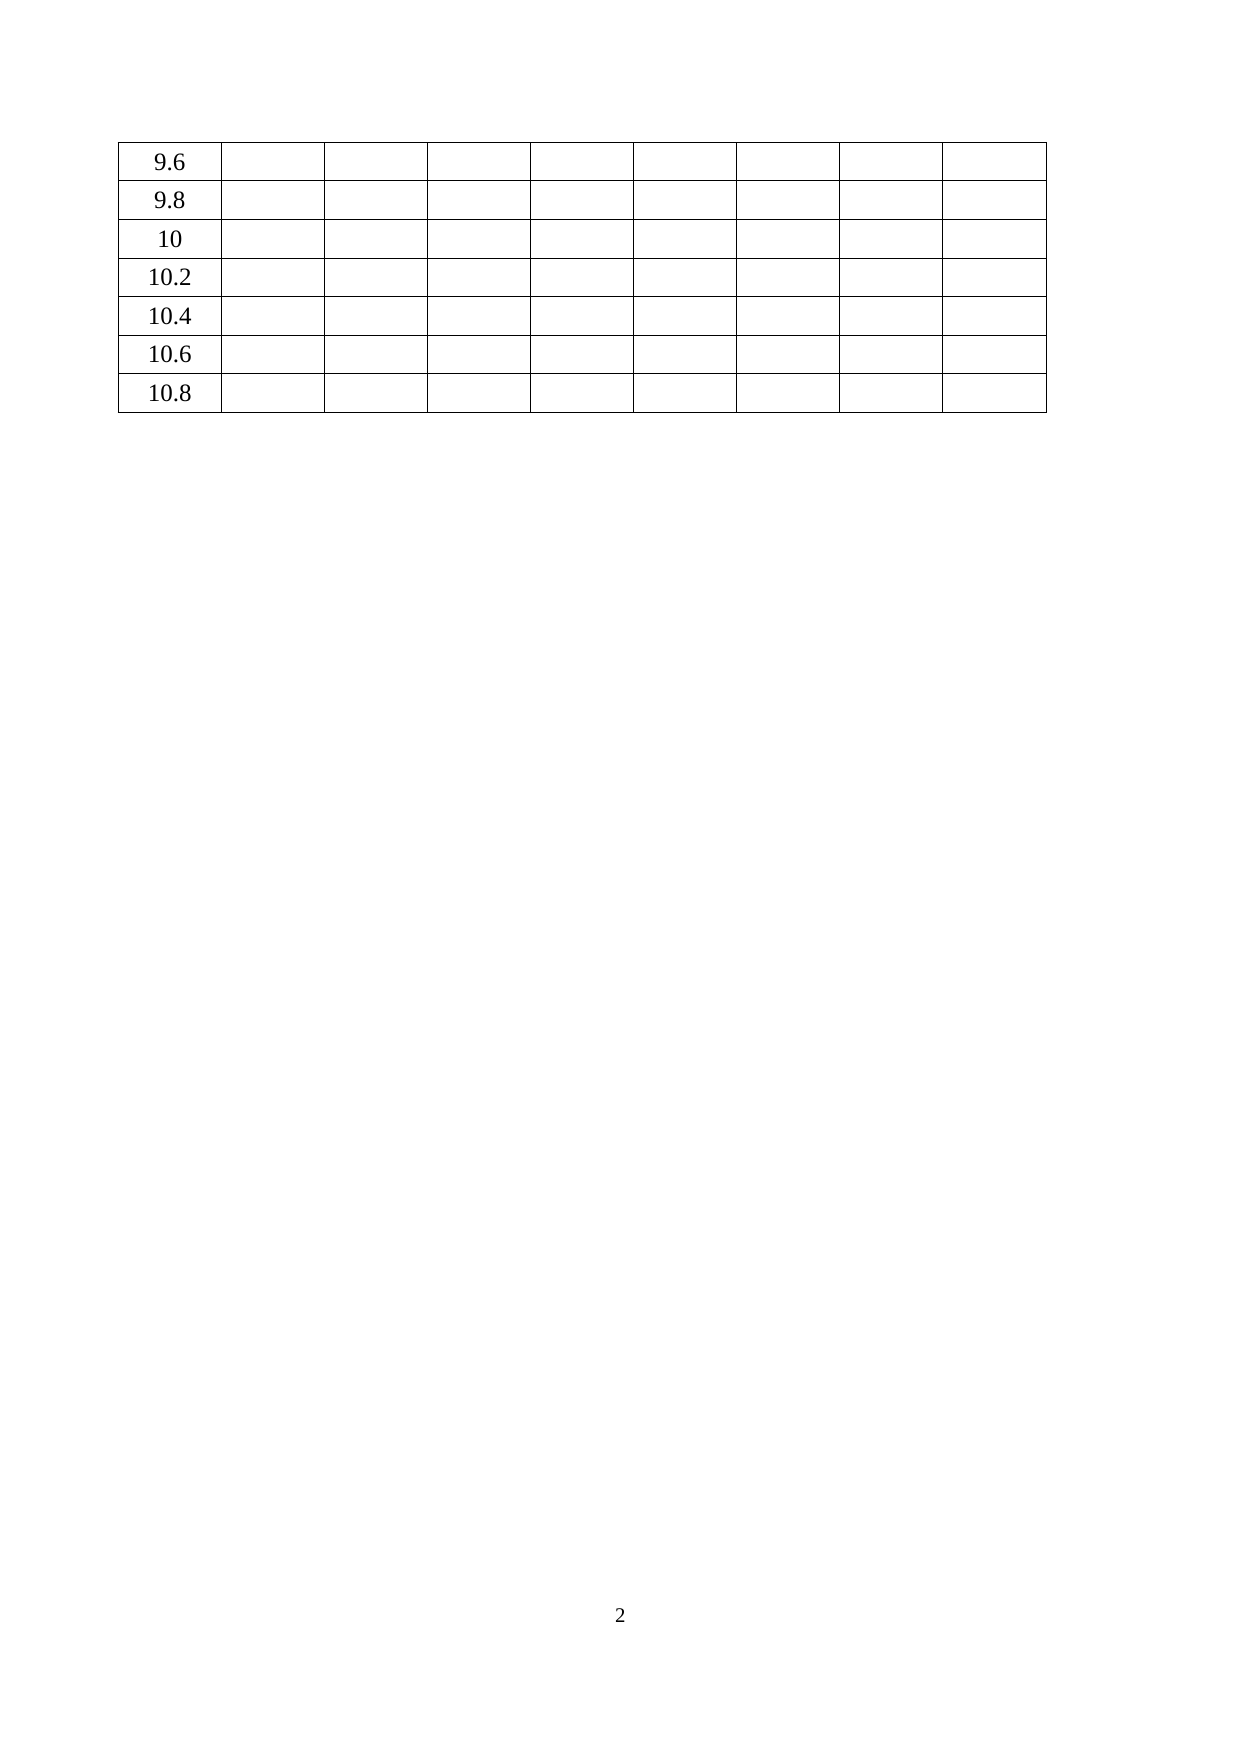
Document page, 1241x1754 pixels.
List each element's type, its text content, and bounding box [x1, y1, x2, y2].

table_cell [428, 259, 530, 296]
table_cell 10.6 [119, 336, 221, 373]
table_cell [943, 220, 1046, 257]
table_cell [531, 143, 633, 180]
table_cell [943, 181, 1046, 219]
table_cell [737, 259, 839, 296]
table_cell [737, 336, 839, 373]
table_cell [531, 181, 633, 219]
table_cell [222, 259, 324, 296]
table_cell [325, 297, 427, 334]
table_cell [634, 220, 736, 257]
table_cell [222, 336, 324, 373]
table_cell [943, 374, 1046, 412]
table_cell [737, 297, 839, 334]
table_cell [943, 143, 1046, 180]
table_cell [531, 259, 633, 296]
table_cell [737, 374, 839, 412]
table_cell [531, 374, 633, 412]
table_cell [325, 259, 427, 296]
table_cell [428, 181, 530, 219]
table_cell [943, 336, 1046, 373]
table_cell 10.8 [119, 374, 221, 412]
table_cell [325, 374, 427, 412]
table_cell [222, 297, 324, 334]
table_cell [634, 181, 736, 219]
table_cell 10 [119, 220, 221, 257]
table_cell [531, 297, 633, 334]
table_cell 9.8 [119, 181, 221, 219]
table_cell [840, 220, 942, 257]
table_cell [840, 374, 942, 412]
table_cell [840, 181, 942, 219]
table_cell [325, 143, 427, 180]
table_cell [634, 336, 736, 373]
table_cell [737, 220, 839, 257]
table_cell [943, 259, 1046, 296]
table_cell 10.4 [119, 297, 221, 334]
table_cell [943, 297, 1046, 334]
table_cell [634, 374, 736, 412]
table_cell 10.2 [119, 259, 221, 296]
table_cell [840, 259, 942, 296]
table_cell [325, 220, 427, 257]
table_cell [222, 220, 324, 257]
table_cell [428, 297, 530, 334]
table_cell [840, 297, 942, 334]
table_cell [428, 220, 530, 257]
table_cell 9.6 [119, 143, 221, 180]
table_cell [840, 336, 942, 373]
table_cell [428, 374, 530, 412]
table_cell [634, 259, 736, 296]
table_cell [840, 143, 942, 180]
table_cell [531, 336, 633, 373]
table_cell [222, 374, 324, 412]
table_cell [428, 336, 530, 373]
table_cell [325, 181, 427, 219]
table_cell [737, 181, 839, 219]
table_cell [222, 143, 324, 180]
table_cell [634, 143, 736, 180]
table_cell [634, 297, 736, 334]
table_cell [737, 143, 839, 180]
table_cell [531, 220, 633, 257]
table_cell [428, 143, 530, 180]
table_cell [222, 181, 324, 219]
table_cell [325, 336, 427, 373]
